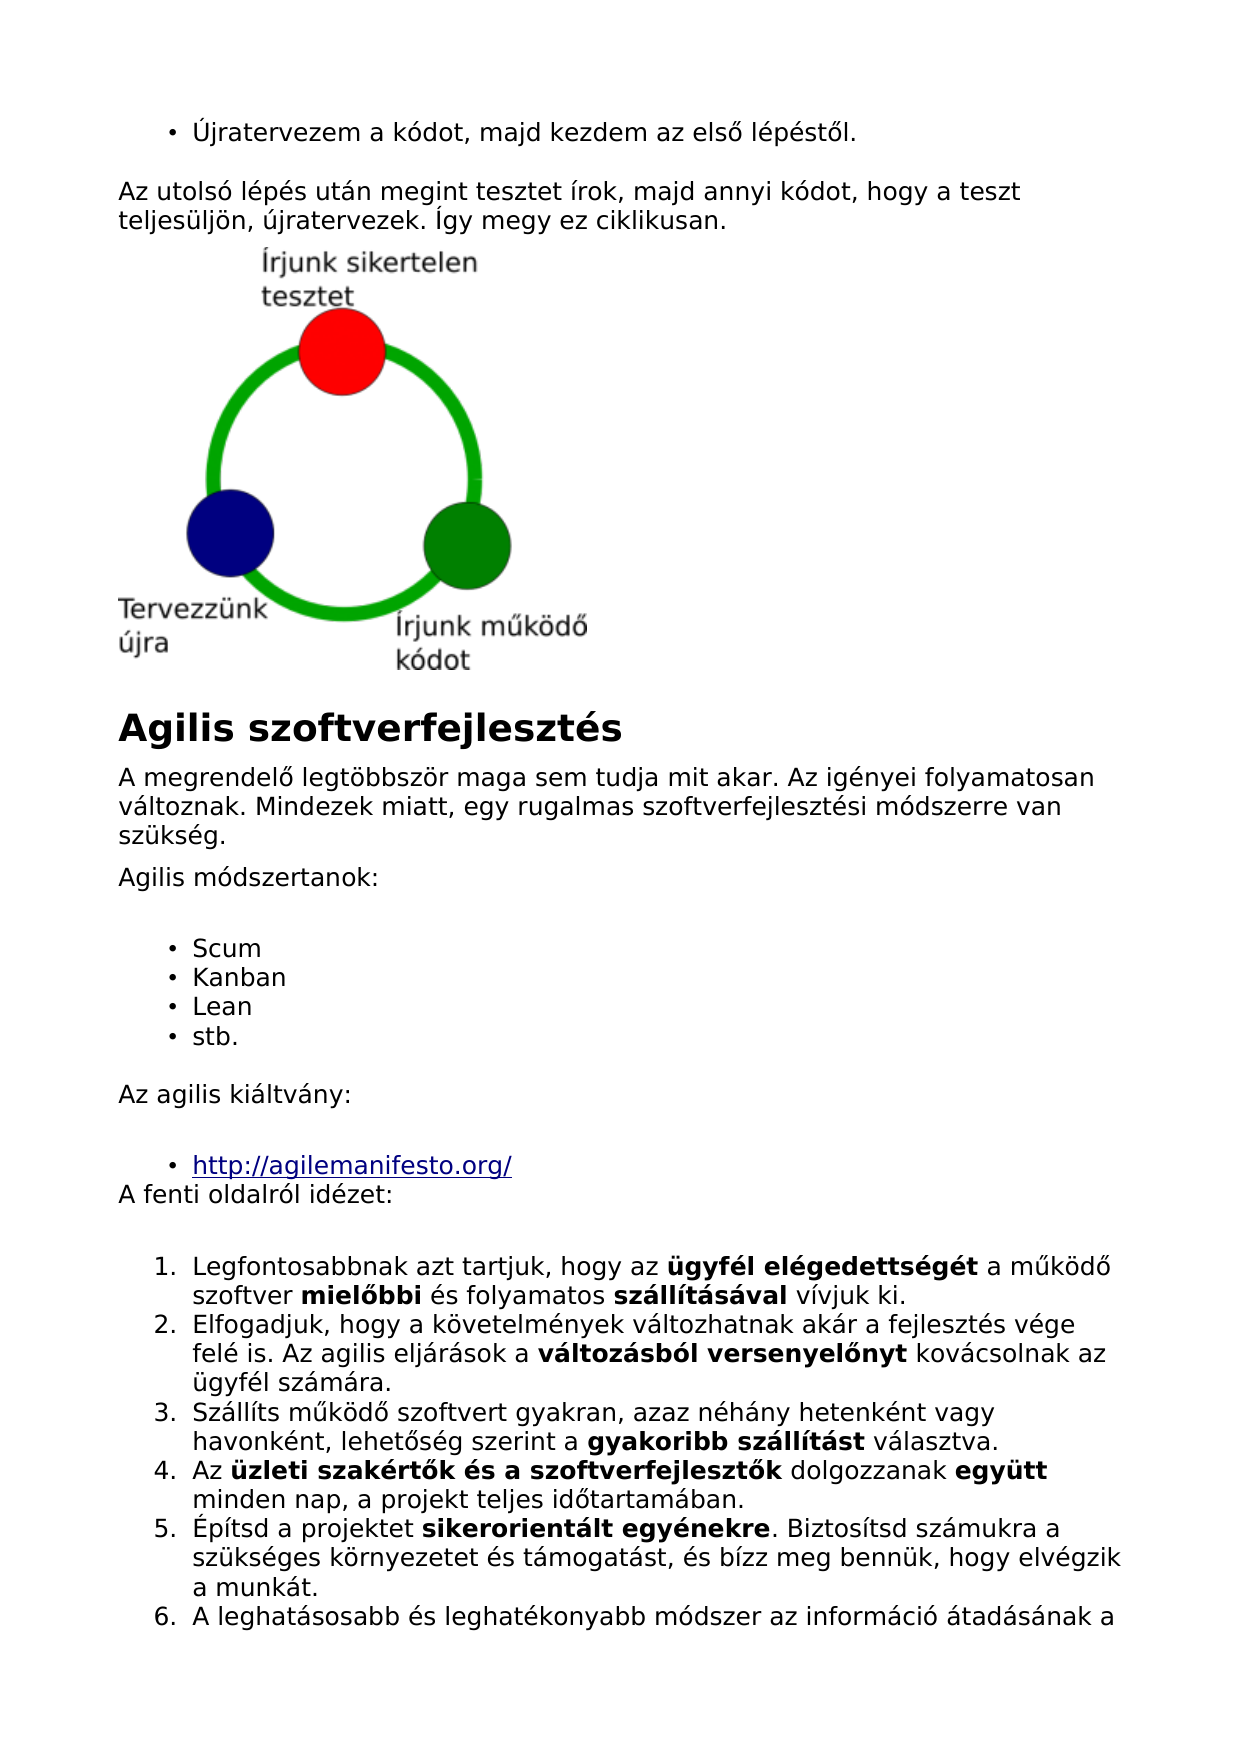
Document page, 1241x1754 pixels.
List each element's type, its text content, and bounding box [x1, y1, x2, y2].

list Elfogadjuk, hogy a követelmények változhatnak akár a fejlesztés vége felé is. Az agilis eljárások a változásból versenyelőnyt kovácsolnak az ügyfél számára. [177, 1310, 1122, 1398]
list A leghatásosabb és leghatékonyabb módszer az információ átadásának a [177, 1602, 1122, 1631]
list http://agilemanifesto.org/ [177, 1152, 1122, 1181]
list Kanban [177, 963, 1122, 993]
list Lean [177, 993, 1122, 1022]
text Az utolsó lépés után megint tesztet írok, majd annyi kódot, hogy a teszt teljesüljön, újratervezek. Így megy ez ciklikusan. [118, 177, 1122, 235]
list Az üzleti szakértők és a szoftverfejlesztők dolgozzanak együtt minden nap, a projekt teljes időtartamában. [177, 1456, 1122, 1514]
text A megrendelő legtöbbször maga sem tudja mit akar. Az igényei folyamatosan változnak. Mindezek miatt, egy rugalmas szoftverfejlesztési módszerre van szükség. [118, 763, 1122, 851]
list Legfontosabbnak azt tartjuk, hogy az ügyfél elégedettségét a működő szoftver mielőbbi és folyamatos szállításával vívjuk ki. [177, 1252, 1122, 1310]
list Újratervezem a kódot, majd kezdem az első lépéstől. [177, 118, 1122, 147]
list Szállíts működő szoftvert gyakran, azaz néhány hetenként vagy havonként, lehetőség szerint a gyakoribb szállítást választva. [177, 1398, 1122, 1456]
text Az agilis kiáltvány: [118, 1080, 1122, 1109]
list Építsd a projektet sikerorientált egyénekre. Biztosítsd számukra a szükséges környezetet és támogatást, és bízz meg bennük, hogy elvégzik a munkát. [177, 1514, 1122, 1602]
text A fenti oldalról idézet: [118, 1181, 1122, 1210]
text Agilis módszertanok: [118, 863, 1122, 892]
list stb. [177, 1022, 1122, 1051]
subtitle Agilis szoftverfejlesztés [118, 707, 1122, 751]
picture [118, 247, 587, 670]
list Scum [177, 934, 1122, 963]
